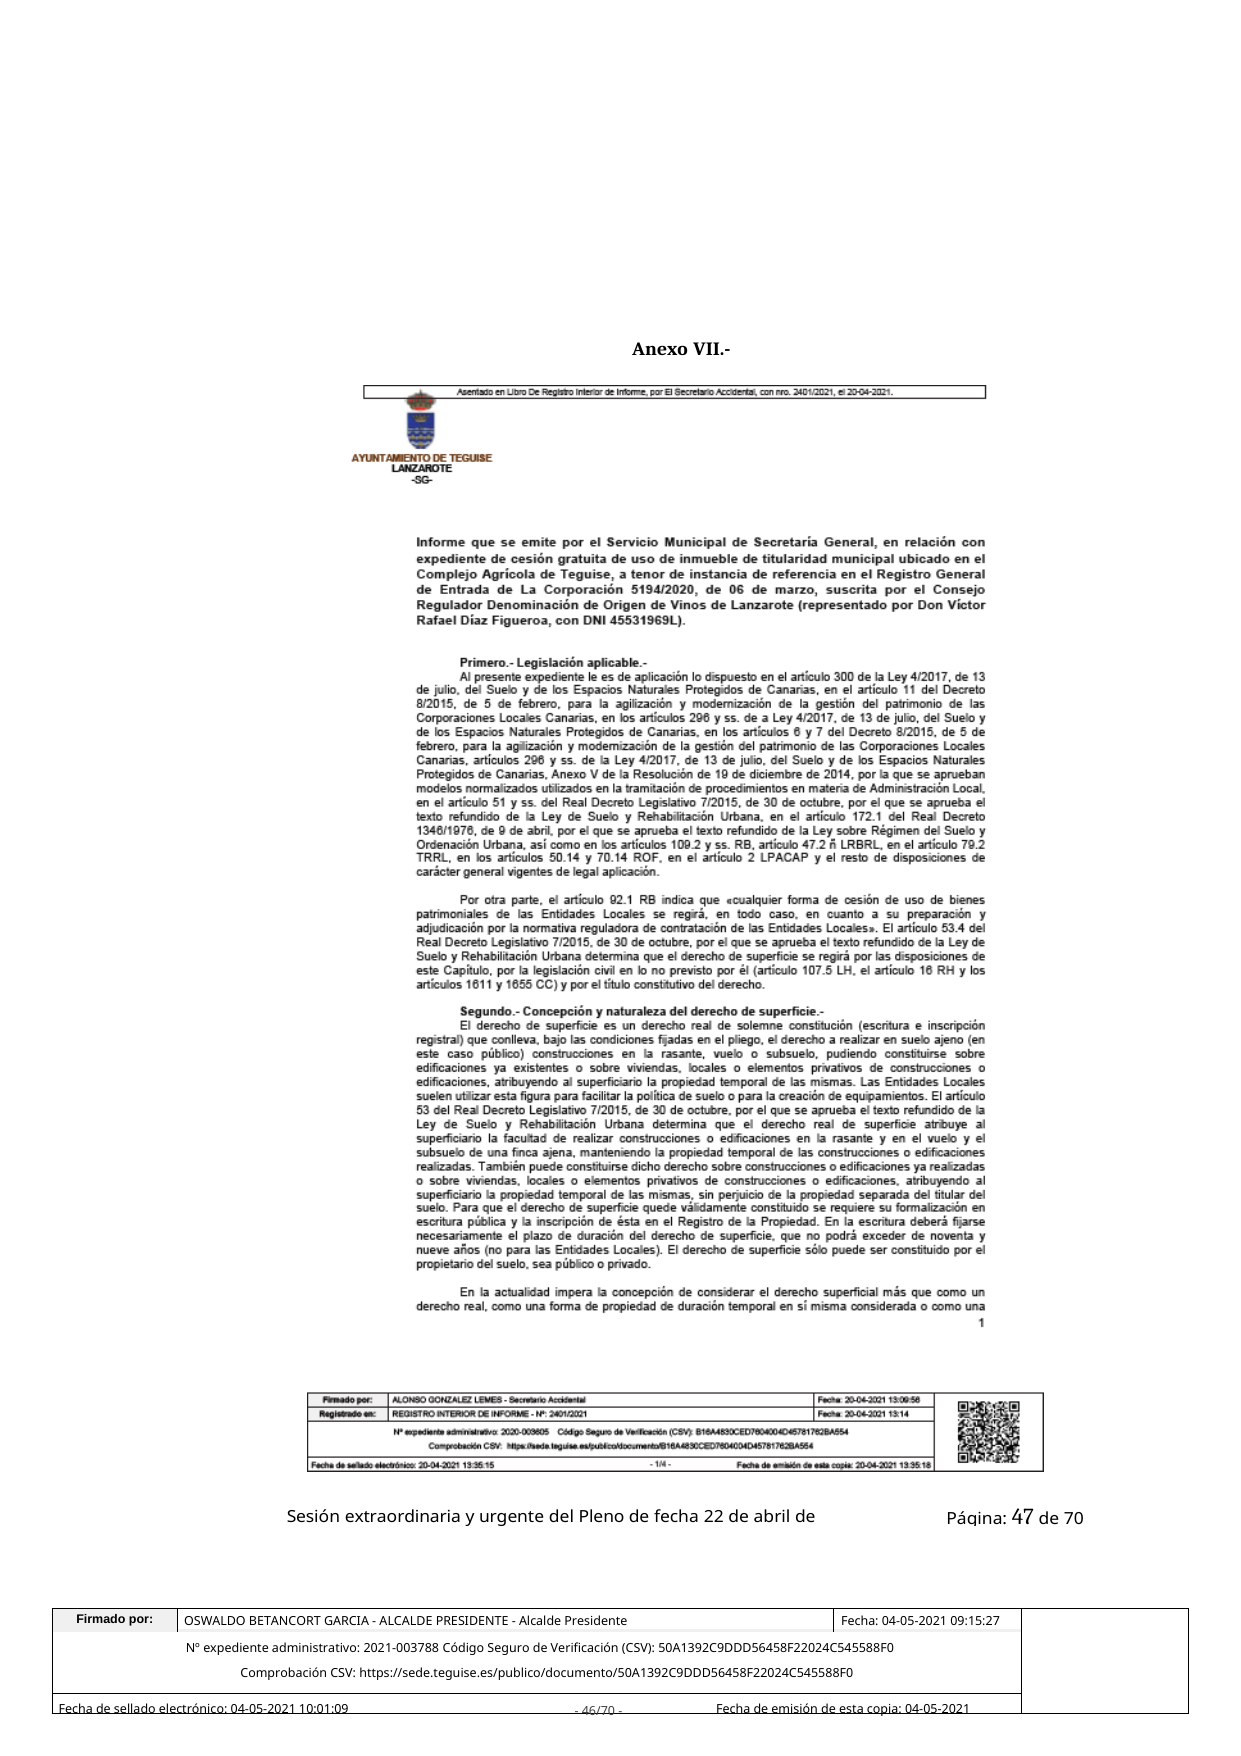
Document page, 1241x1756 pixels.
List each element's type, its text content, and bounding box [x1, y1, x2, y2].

text Anexo VII.- [228, 338, 1134, 360]
